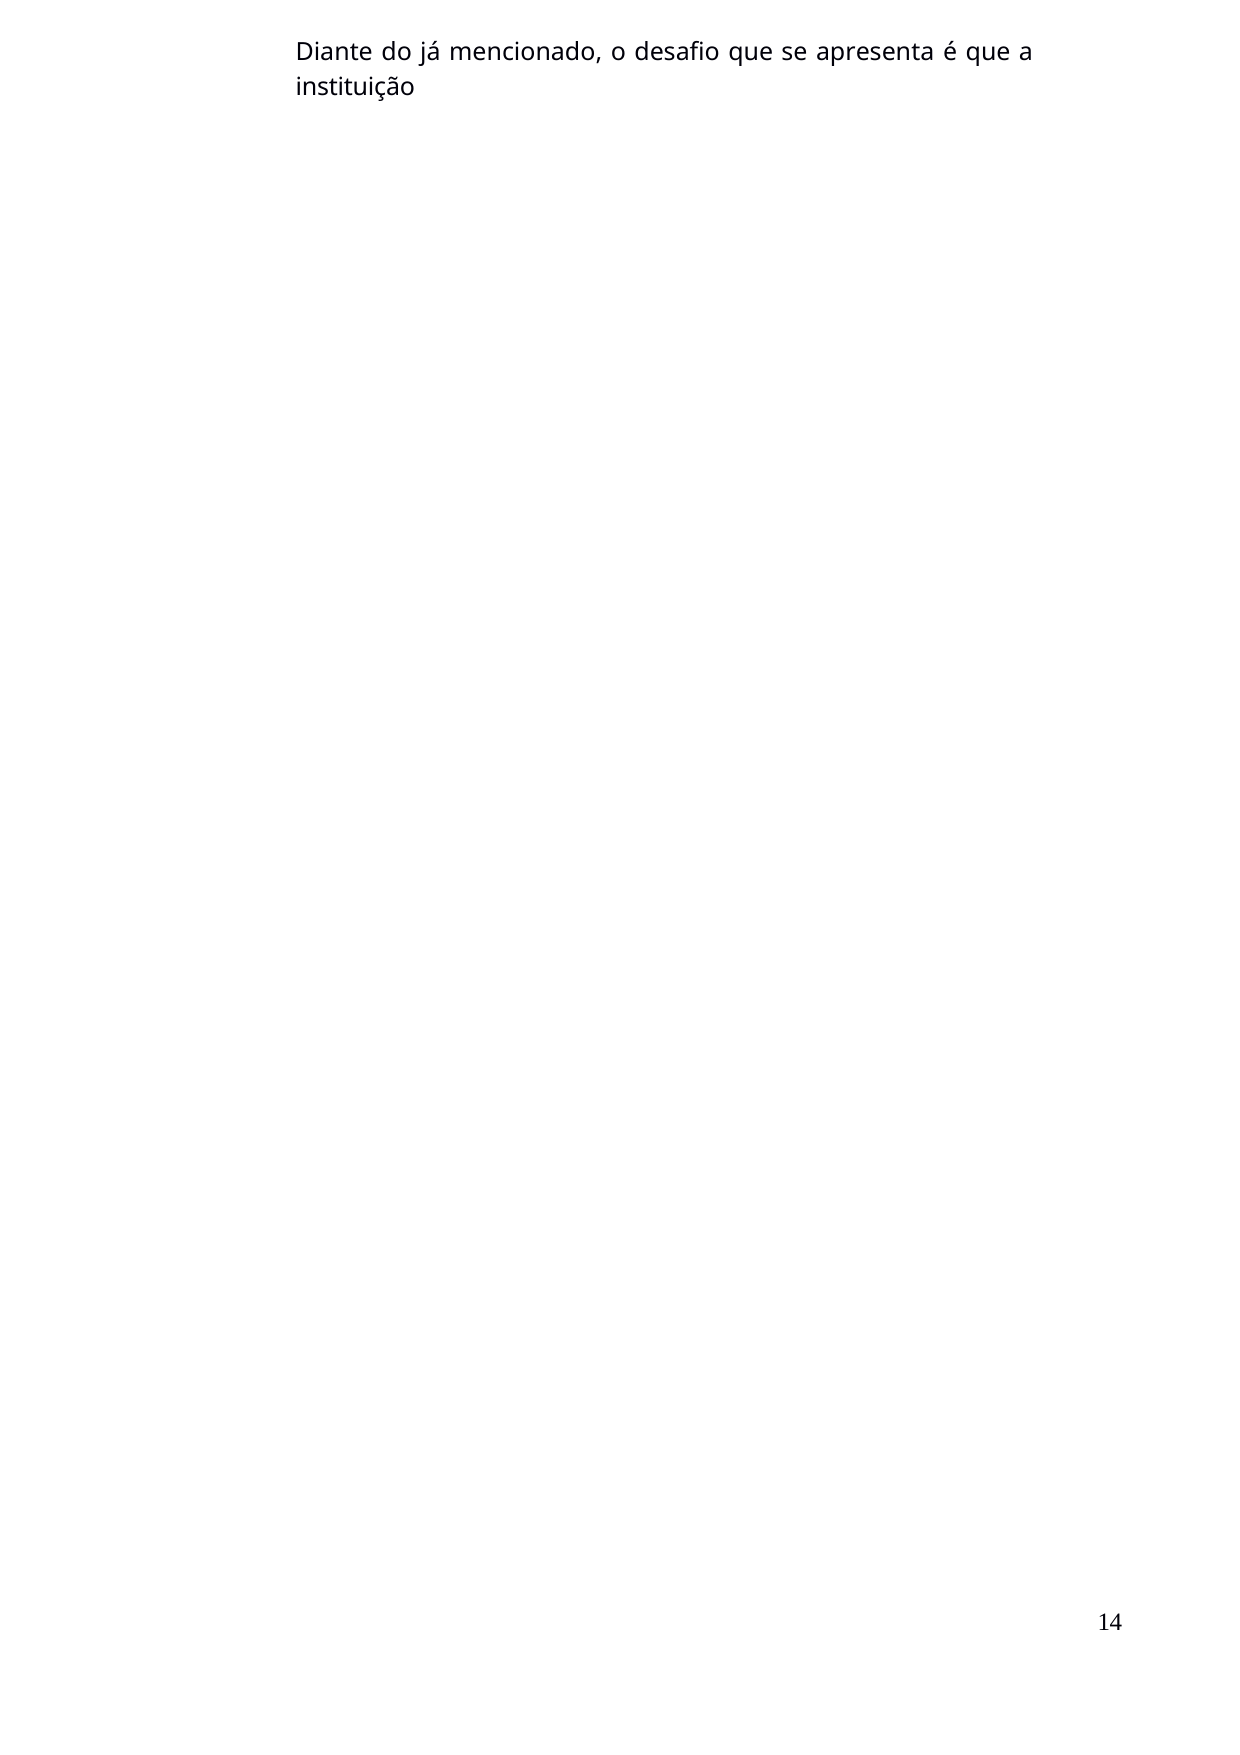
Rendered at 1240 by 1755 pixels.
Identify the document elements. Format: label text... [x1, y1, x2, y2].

text Diante do já mencionado, o desafio que se apresenta é que a instituição [295, 34, 1136, 102]
